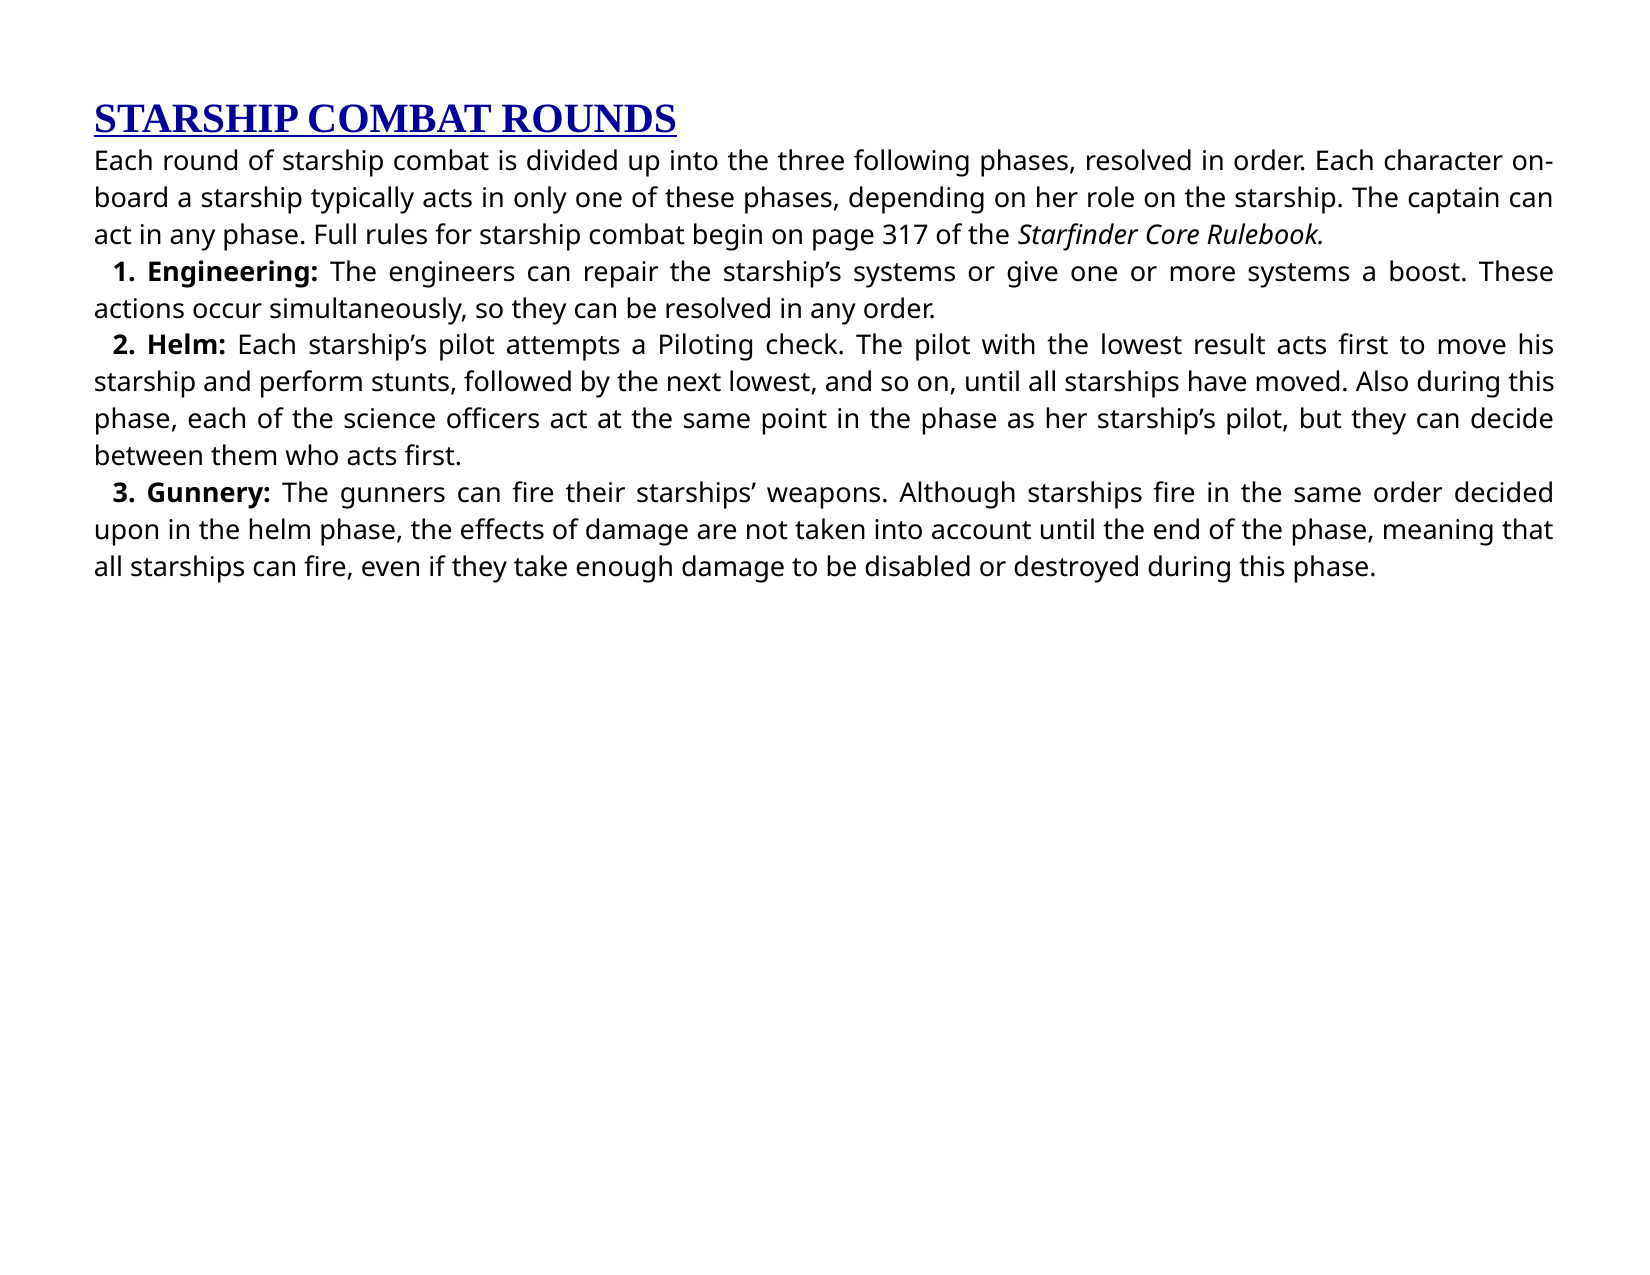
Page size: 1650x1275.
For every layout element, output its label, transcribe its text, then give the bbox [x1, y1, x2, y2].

text 3. Gunnery: The gunners can fire their starships’ weapons. Although starships fire in the same order decided upon in the helm phase, the effects of damage are not taken into account until the end of the phase, meaning that all starships can fire, even if they take enough damage to be disabled or destroyed during this phase. [94, 473, 1556, 584]
text 1. Engineering: The engineers can repair the starship’s systems or give one or more systems a boost. These actions occur simultaneously, so they can be resolved in any order. [94, 252, 1556, 326]
text STARSHIP COMBAT ROUNDS [94, 94, 1575, 142]
text 2. Helm: Each starship’s pilot attempts a Piloting check. The pilot with the lowest result acts first to move his starship and perform stunts, followed by the next lowest, and so on, until all starships have moved. Also during this phase, each of the science officers act at the same point in the phase as her starship’s pilot, but they can decide between them who acts first. [94, 326, 1556, 473]
text Each round of starship combat is divided up into the three following phases, resolved in order. Each character on-board a starship typically acts in only one of these phases, depending on her role on the starship. The captain can act in any phase. Full rules for starship combat begin on page 317 of the Starfinder Core Rulebook. [94, 142, 1556, 252]
